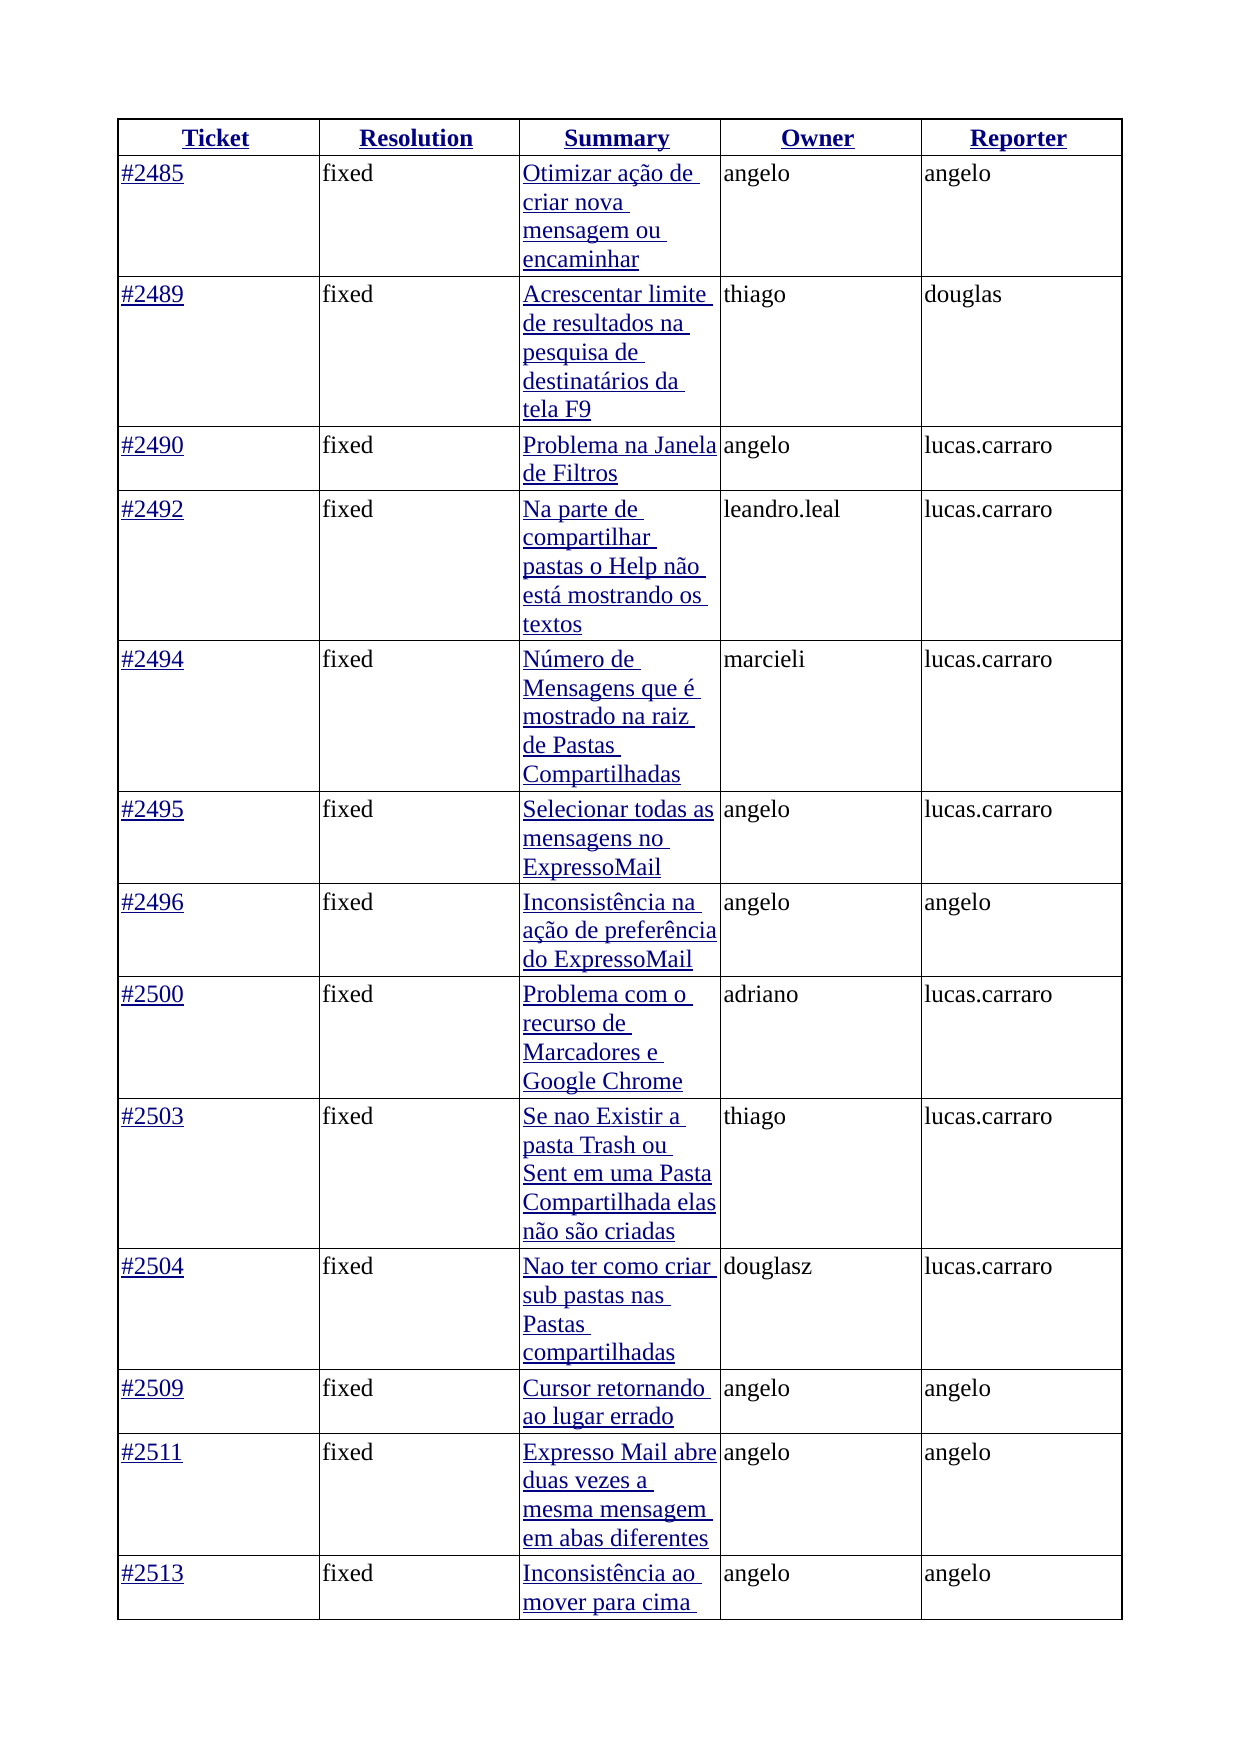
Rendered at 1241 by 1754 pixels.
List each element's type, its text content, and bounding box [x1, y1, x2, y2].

table_cell angelo [721, 427, 921, 490]
table_cell angelo [922, 1370, 1121, 1433]
table_cell fixed [320, 641, 519, 791]
table_header Reporter [922, 120, 1121, 154]
table_cell leandro.leal [721, 491, 921, 640]
table_cell Se nao Existir a pasta Trash ou Sent em uma Pasta Compartilhada elas não são criadas [520, 1099, 720, 1248]
table_cell fixed [320, 1099, 519, 1248]
table_cell #2503 [119, 1099, 319, 1248]
table_cell #2509 [119, 1370, 319, 1433]
table_cell angelo [721, 156, 921, 276]
table_cell fixed [320, 156, 519, 276]
table_cell Problema na Janela de Filtros [520, 427, 720, 490]
table_cell fixed [320, 1556, 519, 1618]
table_cell angelo [721, 1556, 921, 1618]
table_cell marcieli [721, 641, 921, 791]
table_cell adriano [721, 977, 921, 1097]
table_cell angelo [721, 792, 921, 883]
table_cell fixed [320, 884, 519, 976]
table_header Summary [520, 120, 720, 154]
table_cell angelo [922, 1434, 1121, 1554]
table_cell angelo [721, 1434, 921, 1554]
table_cell fixed [320, 427, 519, 490]
table_cell lucas.carraro [922, 491, 1121, 640]
table_cell #2500 [119, 977, 319, 1097]
table_cell Expresso Mail abre duas vezes a mesma mensagem em abas diferentes [520, 1434, 720, 1554]
table_cell #2496 [119, 884, 319, 976]
table_cell lucas.carraro [922, 641, 1121, 791]
table_cell #2511 [119, 1434, 319, 1554]
table_cell fixed [320, 792, 519, 883]
table_cell angelo [721, 884, 921, 976]
table_cell #2494 [119, 641, 319, 791]
table_cell Nao ter como criar sub pastas nas Pastas compartilhadas [520, 1249, 720, 1369]
table_header Owner [721, 120, 921, 154]
table_cell angelo [721, 1370, 921, 1433]
table_cell #2489 [119, 277, 319, 426]
table_cell lucas.carraro [922, 977, 1121, 1097]
table_cell Otimizar ação de criar nova mensagem ou encaminhar [520, 156, 720, 276]
table_cell #2504 [119, 1249, 319, 1369]
table_cell douglasz [721, 1249, 921, 1369]
table_cell fixed [320, 1370, 519, 1433]
table_header Resolution [320, 120, 519, 154]
table_cell fixed [320, 1434, 519, 1554]
table_cell Inconsistência ao mover para cima [520, 1556, 720, 1618]
table_cell #2492 [119, 491, 319, 640]
table_cell Problema com o recurso de Marcadores e Google Chrome [520, 977, 720, 1097]
table_cell lucas.carraro [922, 1249, 1121, 1369]
table_cell fixed [320, 1249, 519, 1369]
table_cell fixed [320, 491, 519, 640]
table_cell #2495 [119, 792, 319, 883]
table_cell angelo [922, 156, 1121, 276]
table_cell #2485 [119, 156, 319, 276]
table_cell #2490 [119, 427, 319, 490]
table_cell lucas.carraro [922, 427, 1121, 490]
table_cell douglas [922, 277, 1121, 426]
table_header Ticket [119, 120, 319, 154]
table_cell Acrescentar limite de resultados na pesquisa de destinatários da tela F9 [520, 277, 720, 426]
table_cell angelo [922, 1556, 1121, 1618]
table_cell #2513 [119, 1556, 319, 1618]
table_cell Número de Mensagens que é mostrado na raiz de Pastas Compartilhadas [520, 641, 720, 791]
table_cell Cursor retornando ao lugar errado [520, 1370, 720, 1433]
table_cell thiago [721, 1099, 921, 1248]
table_cell fixed [320, 277, 519, 426]
table_cell angelo [922, 884, 1121, 976]
table_cell thiago [721, 277, 921, 426]
table_cell Na parte de compartilhar pastas o Help não está mostrando os textos [520, 491, 720, 640]
table_cell lucas.carraro [922, 1099, 1121, 1248]
table_cell lucas.carraro [922, 792, 1121, 883]
table_cell fixed [320, 977, 519, 1097]
table_cell Inconsistência na ação de preferência do ExpressoMail [520, 884, 720, 976]
table_cell Selecionar todas as mensagens no ExpressoMail [520, 792, 720, 883]
